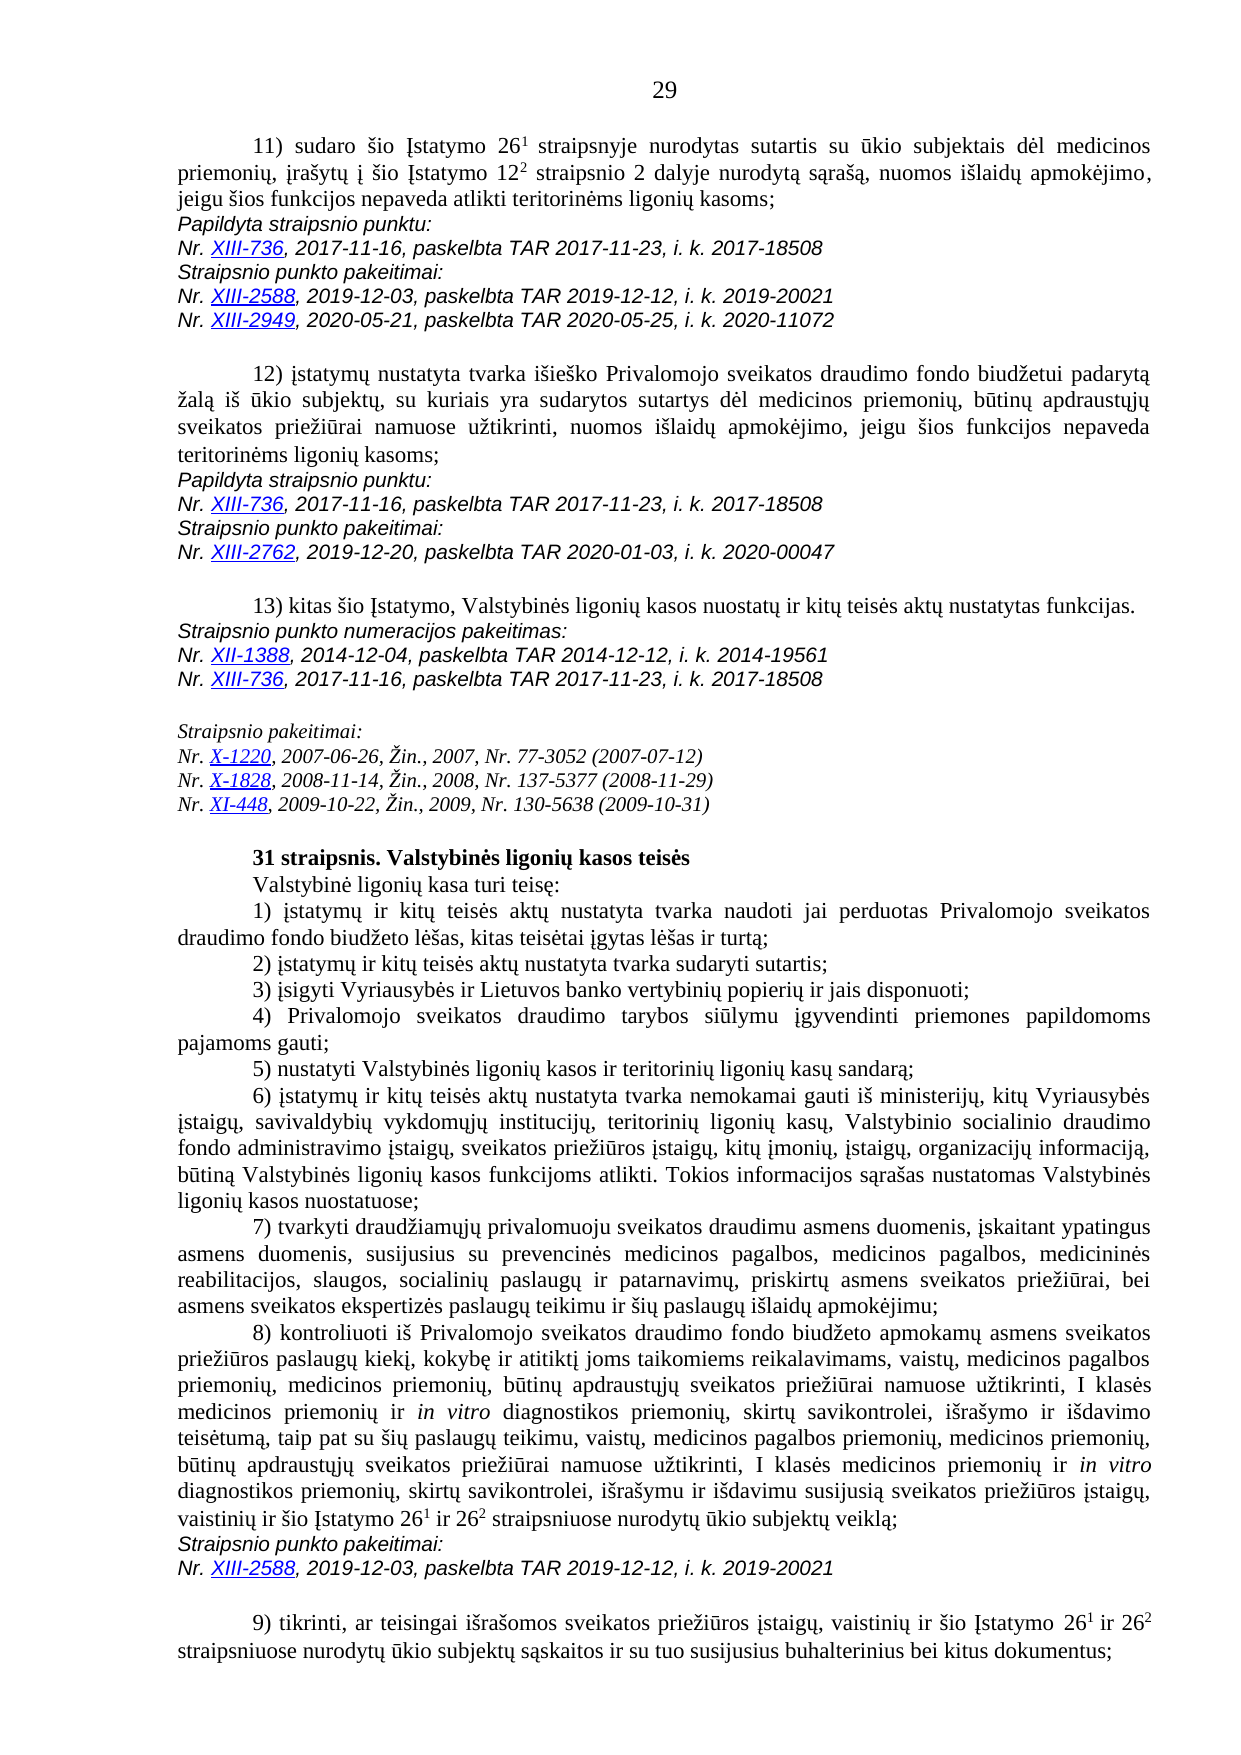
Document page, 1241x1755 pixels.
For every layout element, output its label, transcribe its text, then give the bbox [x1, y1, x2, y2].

text 8) kontroliuoti iš Privalomojo sveikatos draudimo fondo biudžeto apmokamų asmens sveikatos priežiūros paslaugų kiekį, kokybę ir atitiktį joms taikomiems reikalavimams, vaistų, medicinos pagalbos priemonių, medicinos priemonių, būtinų apdraustųjų sveikatos priežiūrai namuose užtikrinti, I klasės medicinos priemonių ir in vitro diagnostikos priemonių, skirtų savikontrolei, išrašymo ir išdavimo teisėtumą, taip pat su šių paslaugų teikimu, vaistų, medicinos pagalbos priemonių, medicinos priemonių, būtinų apdraustųjų sveikatos priežiūrai namuose užtikrinti, I klasės medicinos priemonių ir in vitro diagnostikos priemonių, skirtų savikontrolei, išrašymu ir išdavimu susijusią sveikatos priežiūros įstaigų, vaistinių ir šio Įstatymo 261 ir 262 straipsniuose nurodytų ūkio subjektų veiklą; [177, 1319, 1152, 1532]
text 31 straipsnis. Valstybinės ligonių kasos teisės [177, 844, 1152, 871]
text Papildyta straipsnio punktu: [177, 212, 1152, 236]
text Nr. XIII-2588, 2019-12-03, paskelbta TAR 2019-12-12, i. k. 2019-20021 [177, 1556, 1152, 1580]
text Straipsnio punkto numeracijos pakeitimas: [177, 619, 1152, 643]
text Nr. X-1220, 2007-06-26, Žin., 2007, Nr. 77-3052 (2007-07-12) [177, 743, 1152, 768]
text 5) nustatyti Valstybinės ligonių kasos ir teritorinių ligonių kasų sandarą; [177, 1055, 1152, 1082]
text Straipsnio punkto pakeitimai: [177, 259, 1152, 283]
text Nr. XI-448, 2009-10-22, Žin., 2009, Nr. 130-5638 (2009-10-31) [177, 792, 1152, 816]
text Nr. XIII-2588, 2019-12-03, paskelbta TAR 2019-12-12, i. k. 2019-20021 [177, 283, 1152, 307]
text Papildyta straipsnio punktu: [177, 468, 1152, 492]
text Straipsnio pakeitimai: [177, 719, 1152, 743]
text Straipsnio punkto pakeitimai: [177, 516, 1152, 540]
text 7) tvarkyti draudžiamųjų privalomuoju sveikatos draudimu asmens duomenis, įskaitant ypatingus asmens duomenis, susijusius su prevencinės medicinos pagalbos, medicinos pagalbos, medicininės reabilitacijos, slaugos, socialinių paslaugų ir patarnavimų, priskirtų asmens sveikatos priežiūrai, bei asmens sveikatos ekspertizės paslaugų teikimu ir šių paslaugų išlaidų apmokėjimu; [177, 1213, 1152, 1319]
text Straipsnio punkto pakeitimai: [177, 1532, 1152, 1556]
text Nr. XII-1388, 2014-12-04, paskelbta TAR 2014-12-12, i. k. 2014-19561 [177, 643, 1152, 667]
text Nr. XIII-2762, 2019-12-20, paskelbta TAR 2020-01-03, i. k. 2020-00047 [177, 540, 1152, 564]
text Nr. XIII-2949, 2020-05-21, paskelbta TAR 2020-05-25, i. k. 2020-11072 [177, 307, 1152, 331]
text 2) įstatymų ir kitų teisės aktų nustatyta tvarka sudaryti sutartis; [177, 950, 1152, 976]
text Valstybinė ligonių kasa turi teisę: [177, 871, 1152, 897]
text Nr. XIII-736, 2017-11-16, paskelbta TAR 2017-11-23, i. k. 2017-18508 [177, 492, 1152, 516]
text 12) įstatymų nustatyta tvarka išieško Privalomojo sveikatos draudimo fondo biudžetui padarytą žalą iš ūkio subjektų, su kuriais yra sudarytos sutartys dėl medicinos priemonių, būtinų apdraustųjų sveikatos priežiūrai namuose užtikrinti, nuomos išlaidų apmokėjimo, jeigu šios funkcijos nepaveda teritorinėms ligonių kasoms; [177, 360, 1152, 468]
text 11) sudaro šio Įstatymo 261 straipsnyje nurodytas sutartis su ūkio subjektais dėl medicinos priemonių, įrašytų į šio Įstatymo 122 straipsnio 2 dalyje nurodytą sąrašą, nuomos išlaidų apmokėjimo, jeigu šios funkcijos nepaveda atlikti teritorinėms ligonių kasoms; [177, 132, 1152, 212]
text 4) Privalomojo sveikatos draudimo tarybos siūlymu įgyvendinti priemones papildomoms pajamoms gauti; [177, 1003, 1152, 1055]
text 1) įstatymų ir kitų teisės aktų nustatyta tvarka naudoti jai perduotas Privalomojo sveikatos draudimo fondo biudžeto lėšas, kitas teisėtai įgytas lėšas ir turtą; [177, 897, 1152, 950]
text 9) tikrinti, ar teisingai išrašomos sveikatos priežiūros įstaigų, vaistinių ir šio Įstatymo 261 ir 262 straipsniuose nurodytų ūkio subjektų sąskaitos ir su tuo susijusius buhalterinius bei kitus dokumentus; [177, 1609, 1152, 1664]
text 13) kitas šio Įstatymo, Valstybinės ligonių kasos nuostatų ir kitų teisės aktų nustatytas funkcijas. [177, 592, 1152, 619]
text 6) įstatymų ir kitų teisės aktų nustatyta tvarka nemokamai gauti iš ministerijų, kitų Vyriausybės įstaigų, savivaldybių vykdomųjų institucijų, teritorinių ligonių kasų, Valstybinio socialinio draudimo fondo administravimo įstaigų, sveikatos priežiūros įstaigų, kitų įmonių, įstaigų, organizacijų informaciją, būtiną Valstybinės ligonių kasos funkcijoms atlikti. Tokios informacijos sąrašas nustatomas Valstybinės ligonių kasos nuostatuose; [177, 1082, 1152, 1213]
text 3) įsigyti Vyriausybės ir Lietuvos banko vertybinių popierių ir jais disponuoti; [177, 976, 1152, 1003]
text Nr. XIII-736, 2017-11-16, paskelbta TAR 2017-11-23, i. k. 2017-18508 [177, 667, 1152, 691]
text Nr. X-1828, 2008-11-14, Žin., 2008, Nr. 137-5377 (2008-11-29) [177, 768, 1152, 792]
text Nr. XIII-736, 2017-11-16, paskelbta TAR 2017-11-23, i. k. 2017-18508 [177, 236, 1152, 259]
